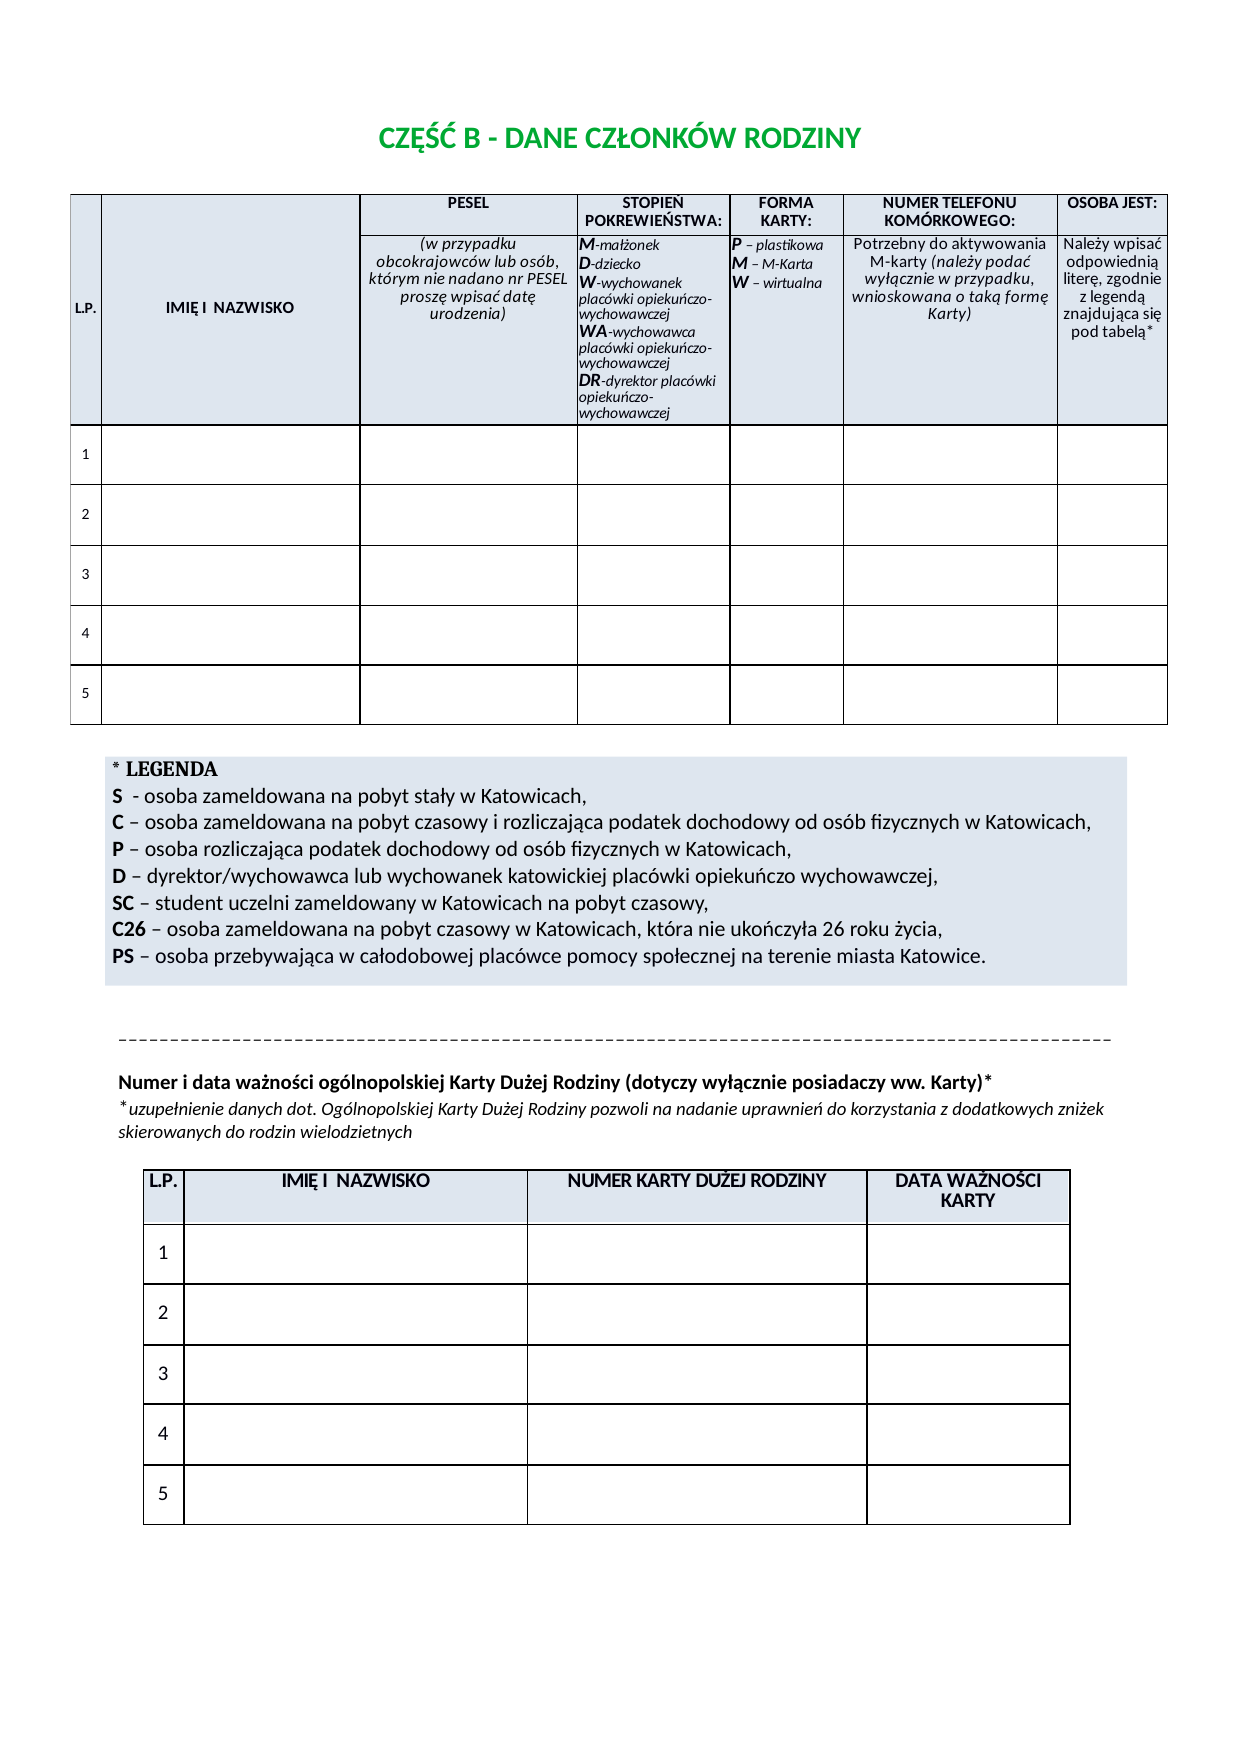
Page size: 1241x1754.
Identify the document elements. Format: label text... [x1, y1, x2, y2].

text Numer i data ważności ogólnopolskiej Karty Dużej Rodziny (dotyczy wyłącznie posiadaczy ww. Karty)* [118, 1069, 1122, 1095]
text CZĘŚĆ B - DANE CZŁONKÓW RODZINY [118, 118, 1122, 156]
text ________________________________________________________________________________________________ [118, 1018, 1122, 1044]
text *uzupełnienie danych dot. Ogólnopolskiej Karty Dużej Rodziny pozwoli na nadanie uprawnień do korzystania z dodatkowych zniżek skierowanych do rodzin wielodzietnych [118, 1095, 1122, 1143]
